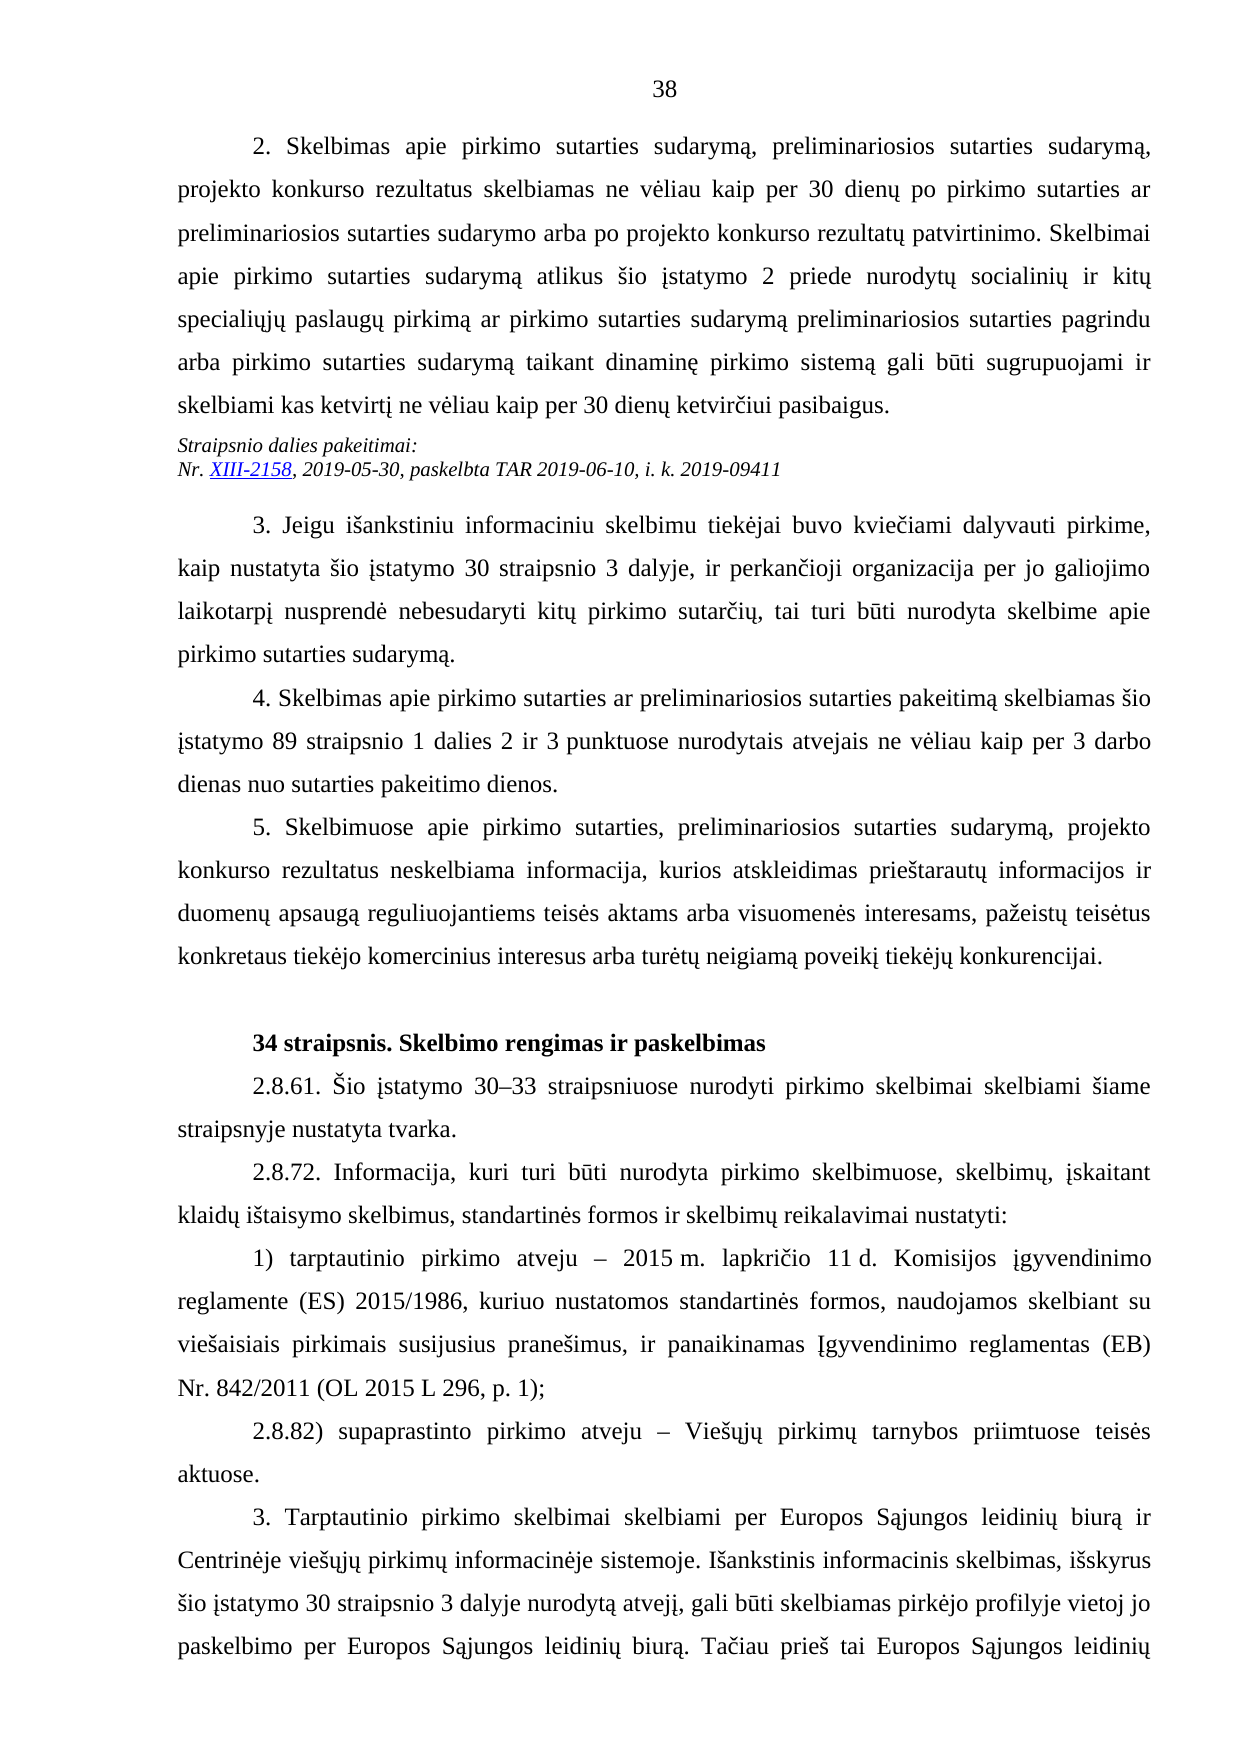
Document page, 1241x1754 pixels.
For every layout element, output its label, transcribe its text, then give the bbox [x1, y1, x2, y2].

text 34 straipsnis. Skelbimo rengimas ir paskelbimas [177, 1028, 1152, 1056]
text Straipsnio dalies pakeitimai: [177, 433, 1152, 457]
subtitle 1. Šio įstatymo 30–33 straipsniuose nurodyti pirkimo skelbimai skelbiami šiame straipsnyje nustatyta tvarka. [177, 1071, 1152, 1143]
text 4. Skelbimas apie pirkimo sutarties ar preliminariosios sutarties pakeitimą skelbiamas šio įstatymo 89 straipsnio 1 dalies 2 ir 3 punktuose nurodytais atvejais ne vėliau kaip per 3 darbo dienas nuo sutarties pakeitimo dienos. [177, 683, 1152, 798]
text 2. Skelbimas apie pirkimo sutarties sudarymą, preliminariosios sutarties sudarymą, projekto konkurso rezultatus skelbiamas ne vėliau kaip per 30 dienų po pirkimo sutarties ar preliminariosios sutarties sudarymo arba po projekto konkurso rezultatų patvirtinimo. Skelbimai apie pirkimo sutarties sudarymą atlikus šio įstatymo 2 priede nurodytų socialinių ir kitų specialiųjų paslaugų pirkimą ar pirkimo sutarties sudarymą preliminariosios sutarties pagrindu arba pirkimo sutarties sudarymą taikant dinaminę pirkimo sistemą gali būti sugrupuojami ir skelbiami kas ketvirtį ne vėliau kaip per 30 dienų ketvirčiui pasibaigus. [177, 131, 1152, 419]
text Nr. XIII-2158, 2019-05-30, paskelbta TAR 2019-06-10, i. k. 2019-09411 [177, 457, 1152, 481]
text 3. Tarptautinio pirkimo skelbimai skelbiami per Europos Sąjungos leidinių biurą ir Centrinėje viešųjų pirkimų informacinėje sistemoje. Išankstinis informacinis skelbimas, išskyrus šio įstatymo 30 straipsnio 3 dalyje nurodytą atvejį, gali būti skelbiamas pirkėjo profilyje vietoj jo paskelbimo per Europos Sąjungos leidinių biurą. Tačiau prieš tai Europos Sąjungos leidinių [177, 1502, 1152, 1660]
text 5. Skelbimuose apie pirkimo sutarties, preliminariosios sutarties sudarymą, projekto konkurso rezultatus neskelbiama informacija, kurios atskleidimas prieštarautų informacijos ir duomenų apsaugą reguliuojantiems teisės aktams arba visuomenės interesams, pažeistų teisėtus konkretaus tiekėjo komercinius interesus arba turėtų neigiamą poveikį tiekėjų konkurencijai. [177, 812, 1152, 970]
text 1) tarptautinio pirkimo atveju – 2015 m. lapkričio 11 d. Komisijos įgyvendinimo reglamente (ES) 2015/1986, kuriuo nustatomos standartinės formos, naudojamos skelbiant su viešaisiais pirkimais susijusius pranešimus, ir panaikinamas Įgyvendinimo reglamentas (EB) Nr. 842/2011 (OL 2015 L 296, p. 1); [177, 1243, 1152, 1401]
subtitle 2) supaprastinto pirkimo atveju – Viešųjų pirkimų tarnybos priimtuose teisės aktuose. [177, 1416, 1152, 1488]
text 3. Jeigu išankstiniu informaciniu skelbimu tiekėjai buvo kviečiami dalyvauti pirkime, kaip nustatyta šio įstatymo 30 straipsnio 3 dalyje, ir perkančioji organizacija per jo galiojimo laikotarpį nusprendė nebesudaryti kitų pirkimo sutarčių, tai turi būti nurodyta skelbime apie pirkimo sutarties sudarymą. [177, 510, 1152, 668]
subtitle 2. Informacija, kuri turi būti nurodyta pirkimo skelbimuose, skelbimų, įskaitant klaidų ištaisymo skelbimus, standartinės formos ir skelbimų reikalavimai nustatyti: [177, 1157, 1152, 1229]
